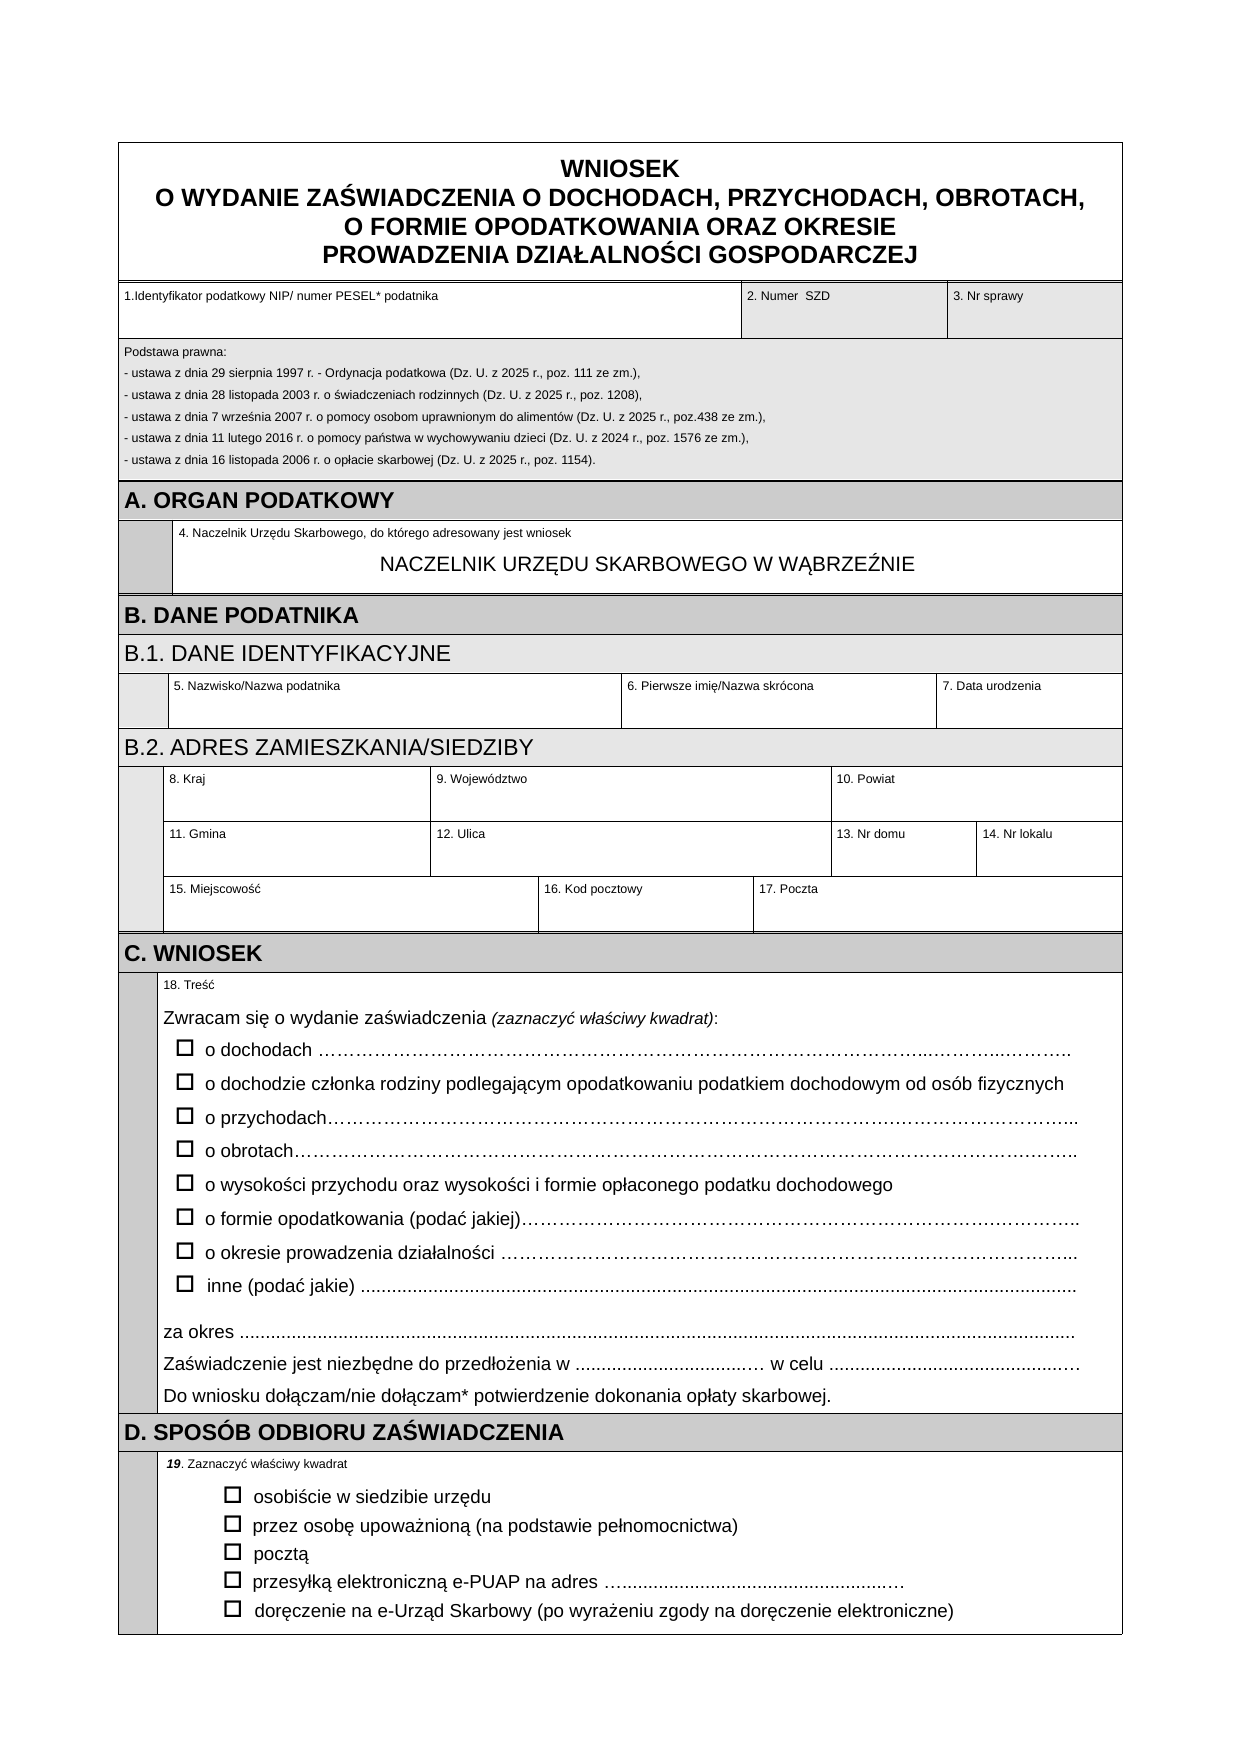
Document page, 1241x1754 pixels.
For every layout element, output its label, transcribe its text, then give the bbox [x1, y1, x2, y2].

table_cell C. WNIOSEK [119, 934, 1122, 972]
table_cell B.2. ADRES ZAMIESZKANIA/SIEDZIBY [119, 729, 1122, 766]
table_cell [119, 674, 168, 727]
table_cell [119, 521, 172, 593]
table_cell 14. Nr lokalu [977, 822, 1122, 876]
table_cell A. ORGAN PODATKOWY [119, 482, 1122, 519]
table_cell 10. Powiat [832, 767, 1122, 821]
table_cell 3. Nr sprawy [948, 283, 1122, 338]
table_cell 9. Województwo [431, 767, 831, 821]
table_cell 2. Numer SZD [742, 283, 947, 338]
table_cell 8. Kraj [164, 767, 430, 821]
table_cell [119, 973, 157, 1413]
table_cell 11. Gmina [164, 822, 430, 876]
table_cell D. SPOSÓB ODBIORU ZAŚWIADCZENIA [119, 1414, 1122, 1451]
table_cell [119, 767, 163, 931]
table_cell Podstawa prawna: - ustawa z dnia 29 sierpnia 1997 r. - Ordynacja podatkowa (Dz. U. z 2025 r., poz. 111 ze zm.), - ustawa z dnia 28 listopada 2003 r. o świadczeniach rodzinnych (Dz. U. z 2025 r., poz. 1208), - ustawa z dnia 7 września 2007 r. o pomocy osobom uprawnionym do alimentów (Dz. U. z 2025 r., poz.438 ze zm.), - ustawa z dnia 11 lutego 2016 r. o pomocy państwa w wychowywaniu dzieci (Dz. U. z 2024 r., poz. 1576 ze zm.), - ustawa z dnia 16 listopada 2006 r. o opłacie skarbowej (Dz. U. z 2025 r., poz. 1154). [119, 339, 1122, 479]
table_cell 16. Kod pocztowy [539, 877, 753, 931]
table_header WNIOSEK O WYDANIE ZAŚWIADCZENIA O DOCHODACH, PRZYCHODACH, OBROTACH, O FORMIE OPODATKOWANIA oraz okresie PROWADZenia DZIAŁALNOŚCI GOSPODARCZEJ [119, 143, 1122, 280]
table_cell 15. Miejscowość [164, 877, 538, 931]
table_cell 5. Nazwisko/Nazwa podatnika [169, 674, 621, 727]
table_cell 4. Naczelnik Urzędu Skarbowego, do którego adresowany jest wniosek NACZELNIK URZĘDU SKARBOWEGO W WĄBRZEŹNIE [173, 521, 1122, 593]
table_cell 12. Ulica [431, 822, 831, 876]
table_cell 13. Nr domu [832, 822, 976, 876]
table_cell 18. Treść Zwracam się o wydanie zaświadczenia (zaznaczyć właściwy kwadrat): o dochodach ……………………………………………………………………………………...………...……….. o dochodzie członka rodziny podlegającym opodatkowaniu podatkiem dochodowym od osób fizycznych o przychodach……………………………………………………………………………….………………………... o obrotach……………………………………………………………………………………………………….…….. o wysokości przychodu oraz wysokości i formie opłaconego podatku dochodowego o formie opodatkowania (podać jakiej)………………………………………………………………….………….. o okresie prowadzenia działalności ………………………………………………………………………………... inne (podać jakie) .......................................................................................................................................... za okres ................................................................................................................................................................. Zaświadczenie jest niezbędne do przedłożenia w .................................… w celu .............................................… Do wniosku dołączam/nie dołączam* potwierdzenie dokonania opłaty skarbowej. [158, 973, 1122, 1413]
table_cell 7. Data urodzenia [937, 674, 1122, 727]
table_cell 19. Zaznaczyć właściwy kwadrat osobiście w siedzibie urzędu przez osobę upoważnioną (na podstawie pełnomocnictwa) pocztą przesyłką elektroniczną e-PUAP na adres …...................................................… doręczenie na e-Urząd Skarbowy (po wyrażeniu zgody na doręczenie elektroniczne) [158, 1452, 1122, 1634]
table_cell [119, 1452, 157, 1634]
table_cell 1.Identyfikator podatkowy NIP/ numer PESEL* podatnika [119, 283, 741, 338]
table_cell 6. Pierwsze imię/Nazwa skrócona [622, 674, 936, 727]
table_cell B. DANE PODATNIKA [119, 596, 1122, 634]
table_cell B.1. DANE IDENTYFIKACYJNE [119, 635, 1122, 672]
table_cell 17. Poczta [754, 877, 1122, 931]
